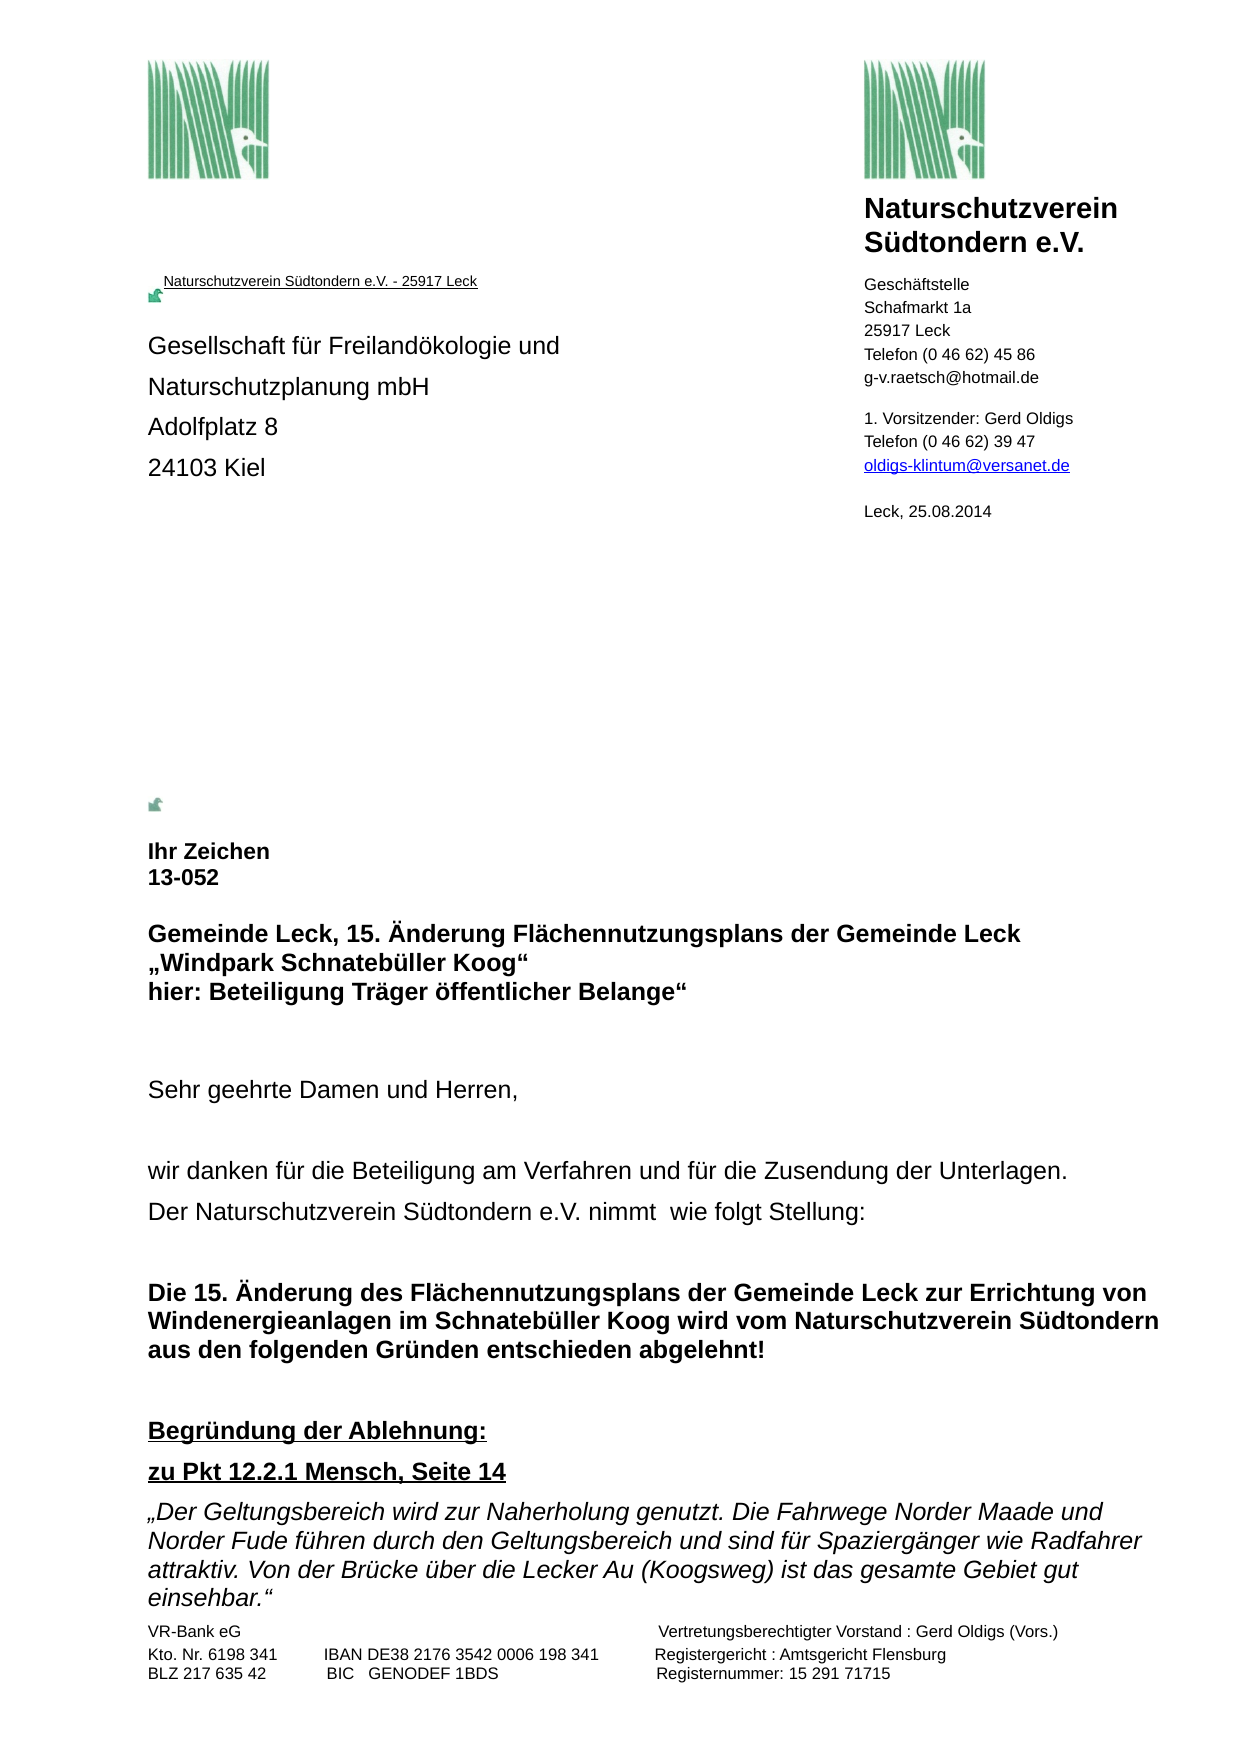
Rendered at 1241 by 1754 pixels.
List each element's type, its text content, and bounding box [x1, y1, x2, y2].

text Gemeinde Leck, 15. Änderung Flächennutzungsplans der Gemeinde Leck „Windpark Schnatebüller Koog“ [148, 919, 1181, 977]
text wir danken für die Beteiligung am Verfahren und für die Zusendung der Unterlagen. [148, 1156, 1181, 1185]
text hier: Beteiligung Träger öffentlicher Belange“ [148, 977, 1181, 1006]
text Sehr geehrte Damen und Herren, [148, 1075, 1181, 1104]
table_cell Naturschutzverein Südtondern e.V. - 25917 Leck Gesellschaft für Freilandökologie und Naturschutzplanung mbH Adolfplatz 8 24103 Kiel [140, 259, 849, 734]
table_header [140, 59, 849, 258]
text 13-052 [148, 864, 1181, 891]
text Die 15. Änderung des Flächennutzungsplans der Gemeinde Leck zur Errichtung von Windenergieanlagen im Schnatebüller Koog wird vom Naturschutzverein Südtondern aus den folgenden Gründen entschieden abgelehnt! [148, 1277, 1181, 1364]
text „Der Geltungsbereich wird zur Naherholung genutzt. Die Fahrwege Norder Maade und Norder Fude führen durch den Geltungsbereich und sind für Spaziergänger wie Radfahrer attraktiv. Von der Brücke über die Lecker Au (Koogsweg) ist das gesamte Gebiet gut einsehbar.“ [148, 1497, 1181, 1612]
table_cell Geschäftstelle Schafmarkt 1a 25917 Leck Telefon (0 46 62) 45 86 g-v.raetsch@hotmail.de 1. Vorsitzender: Gerd Oldigs Telefon (0 46 62) 39 47 oldigs-klintum@versanet.de Leck, 25.08.2014 [849, 259, 1159, 734]
table_header Naturschutzverein Südtondern e.V. [849, 59, 1159, 258]
picture [147, 286, 164, 303]
text zu Pkt 12.2.1 Mensch, Seite 14 [148, 1457, 1181, 1485]
picture [147, 796, 164, 812]
text Der Naturschutzverein Südtondern e.V. nimmt wie folgt Stellung: [148, 1196, 1181, 1225]
text Begründung der Ablehnung: [148, 1416, 1181, 1445]
picture [147, 59, 270, 180]
text Ihr Zeichen [148, 838, 1181, 864]
picture [863, 59, 986, 180]
